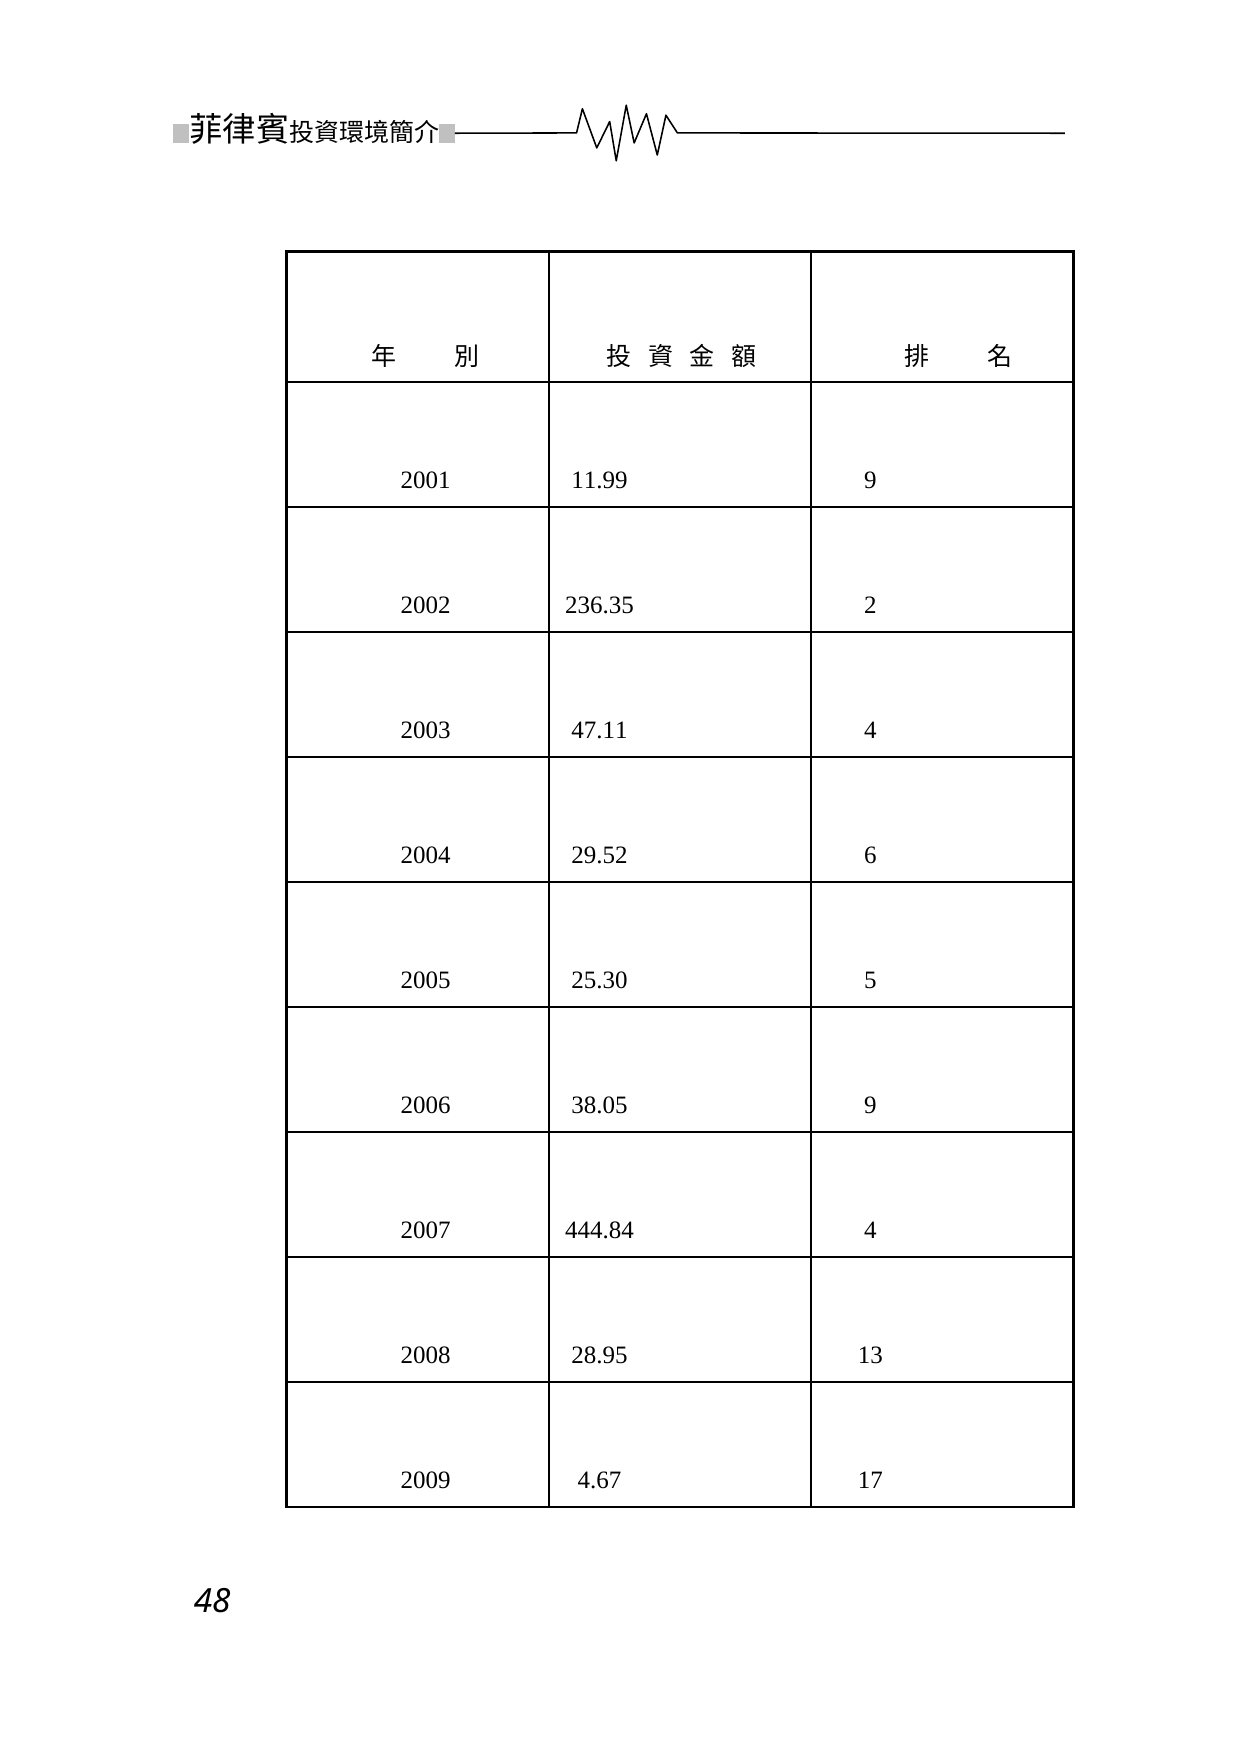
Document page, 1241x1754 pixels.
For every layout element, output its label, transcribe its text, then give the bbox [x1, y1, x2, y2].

table_cell 29.52 [550, 758, 810, 881]
table_cell 2009 [288, 1383, 548, 1506]
table_cell 6 [812, 758, 1072, 881]
table_cell 2004 [288, 758, 548, 881]
table_header 排 名 [812, 253, 1072, 381]
table_header 年 別 [288, 253, 548, 381]
table_cell 2003 [288, 633, 548, 756]
table_cell 2007 [288, 1133, 548, 1256]
table_cell 2001 [288, 383, 548, 506]
table_cell 2006 [288, 1008, 548, 1131]
table_cell 17 [812, 1383, 1072, 1506]
table_cell 2 [812, 508, 1072, 631]
table_cell 5 [812, 883, 1072, 1006]
table_header 投資金額 [550, 253, 810, 381]
table_cell 2008 [288, 1258, 548, 1381]
table_cell 11.99 [550, 383, 810, 506]
table_cell 47.11 [550, 633, 810, 756]
table_cell 4.67 [550, 1383, 810, 1506]
table_cell 9 [812, 1008, 1072, 1131]
table_cell 28.95 [550, 1258, 810, 1381]
table_cell 13 [812, 1258, 1072, 1381]
table_cell 4 [812, 633, 1072, 756]
table_cell 444.84 [550, 1133, 810, 1256]
table_cell 236.35 [550, 508, 810, 631]
table_cell 2002 [288, 508, 548, 631]
table_cell 2005 [288, 883, 548, 1006]
table_cell 4 [812, 1133, 1072, 1256]
table_cell 25.30 [550, 883, 810, 1006]
table_cell 9 [812, 383, 1072, 506]
table_cell 38.05 [550, 1008, 810, 1131]
